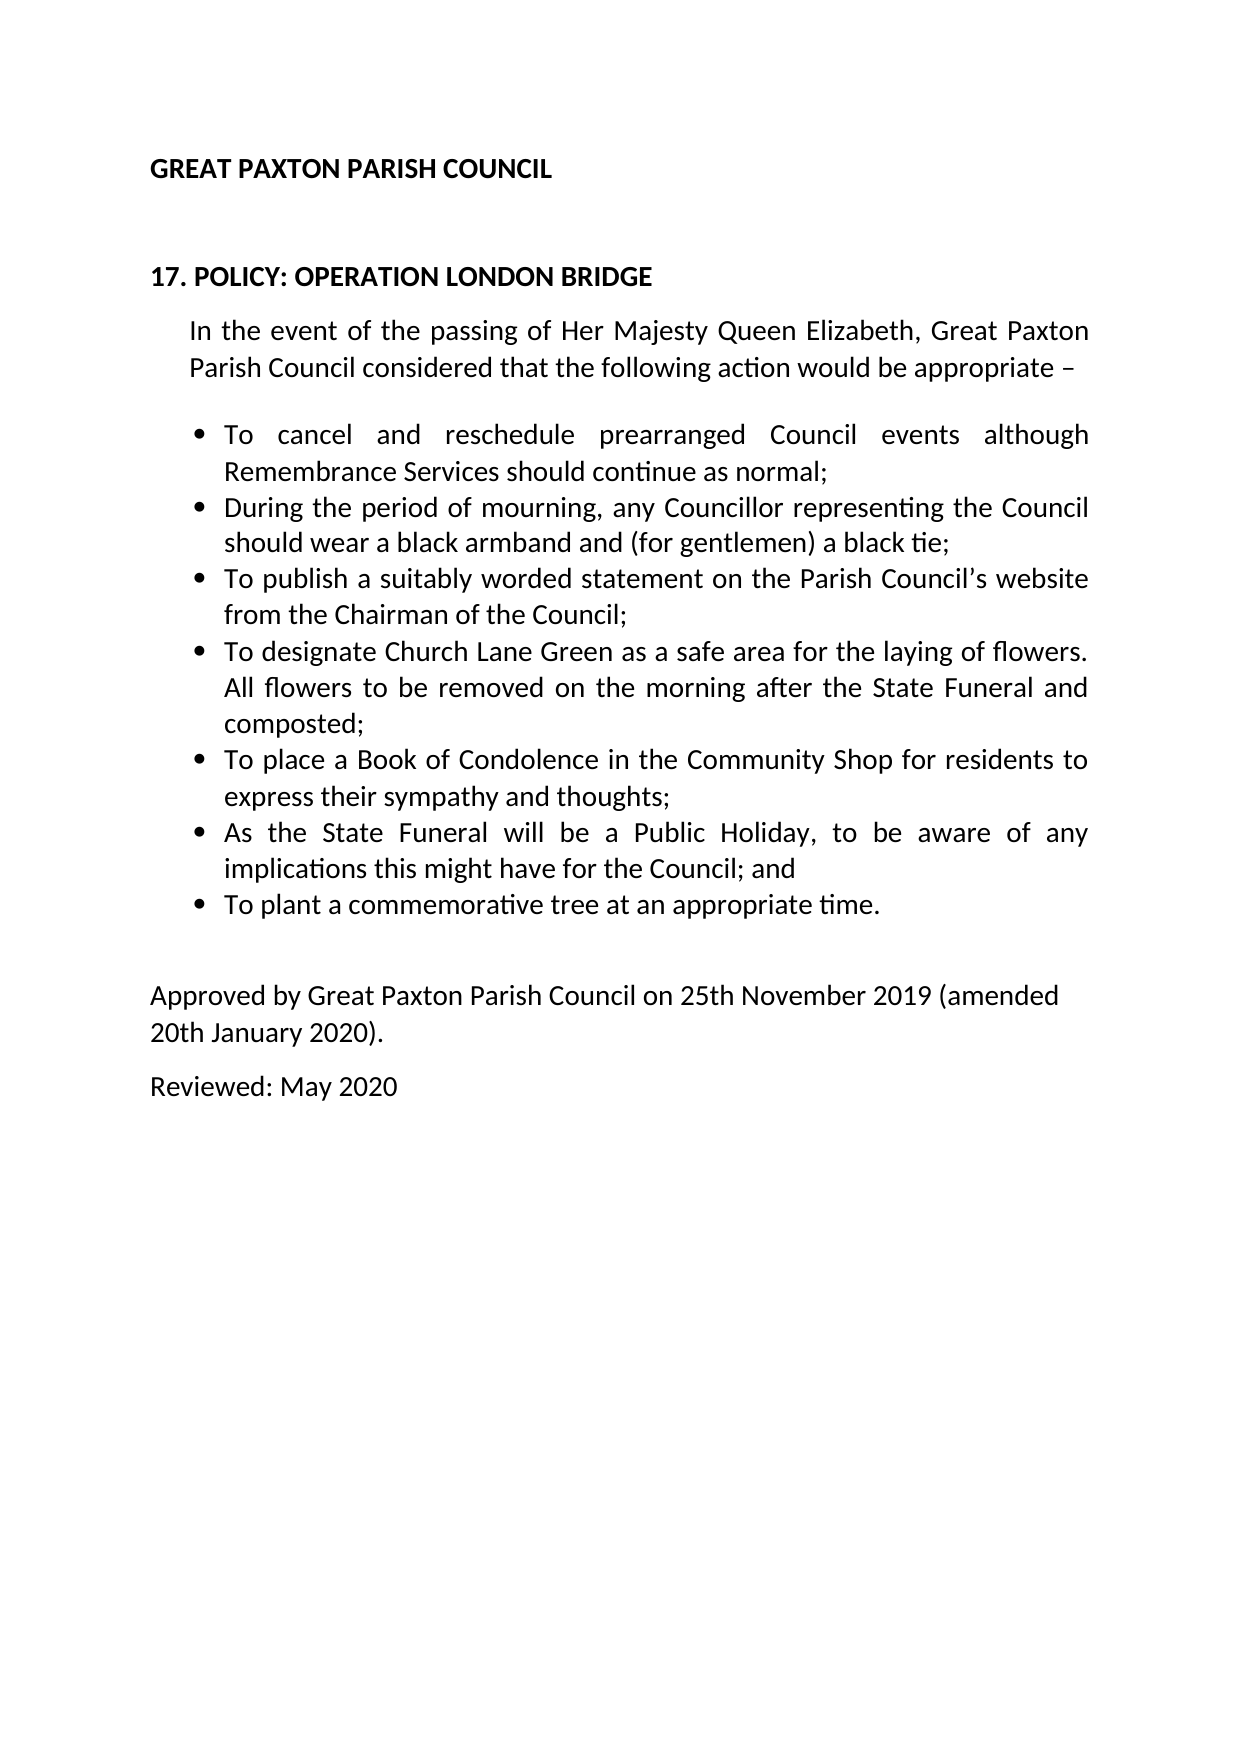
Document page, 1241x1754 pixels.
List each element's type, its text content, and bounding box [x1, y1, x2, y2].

list To publish a suitably worded statement on the Parish Council’s website from the Chairman of the Council; [194, 560, 1090, 632]
list To cancel and reschedule prearranged Council events although Remembrance Services should continue as normal; [194, 416, 1090, 488]
text Reviewed: May 2020 [150, 1068, 1090, 1104]
text 17. POLICY: OPERATION LONDON BRIDGE [150, 258, 1090, 294]
list To plant a commemorative tree at an appropriate time. [194, 886, 1090, 922]
list During the period of mourning, any Councillor representing the Council should wear a black armband and (for gentlemen) a black tie; [194, 489, 1090, 560]
list To designate Church Lane Green as a safe area for the laying of flowers. All flowers to be removed on the morning after the State Funeral and composted; [194, 633, 1090, 741]
list As the State Funeral will be a Public Holiday, to be aware of any implications this might have for the Council; and [194, 814, 1090, 886]
text Approved by Great Paxton Parish Council on 25th November 2019 (amended 20th January 2020). [150, 977, 1090, 1050]
list To place a Book of Condolence in the Community Shop for residents to express their sympathy and thoughts; [194, 741, 1090, 813]
text GREAT PAXTON PARISH COUNCIL [150, 150, 1090, 186]
text In the event of the passing of Her Majesty Queen Elizabeth, Great Paxton Parish Council considered that the following action would be appropriate – [189, 312, 1090, 385]
